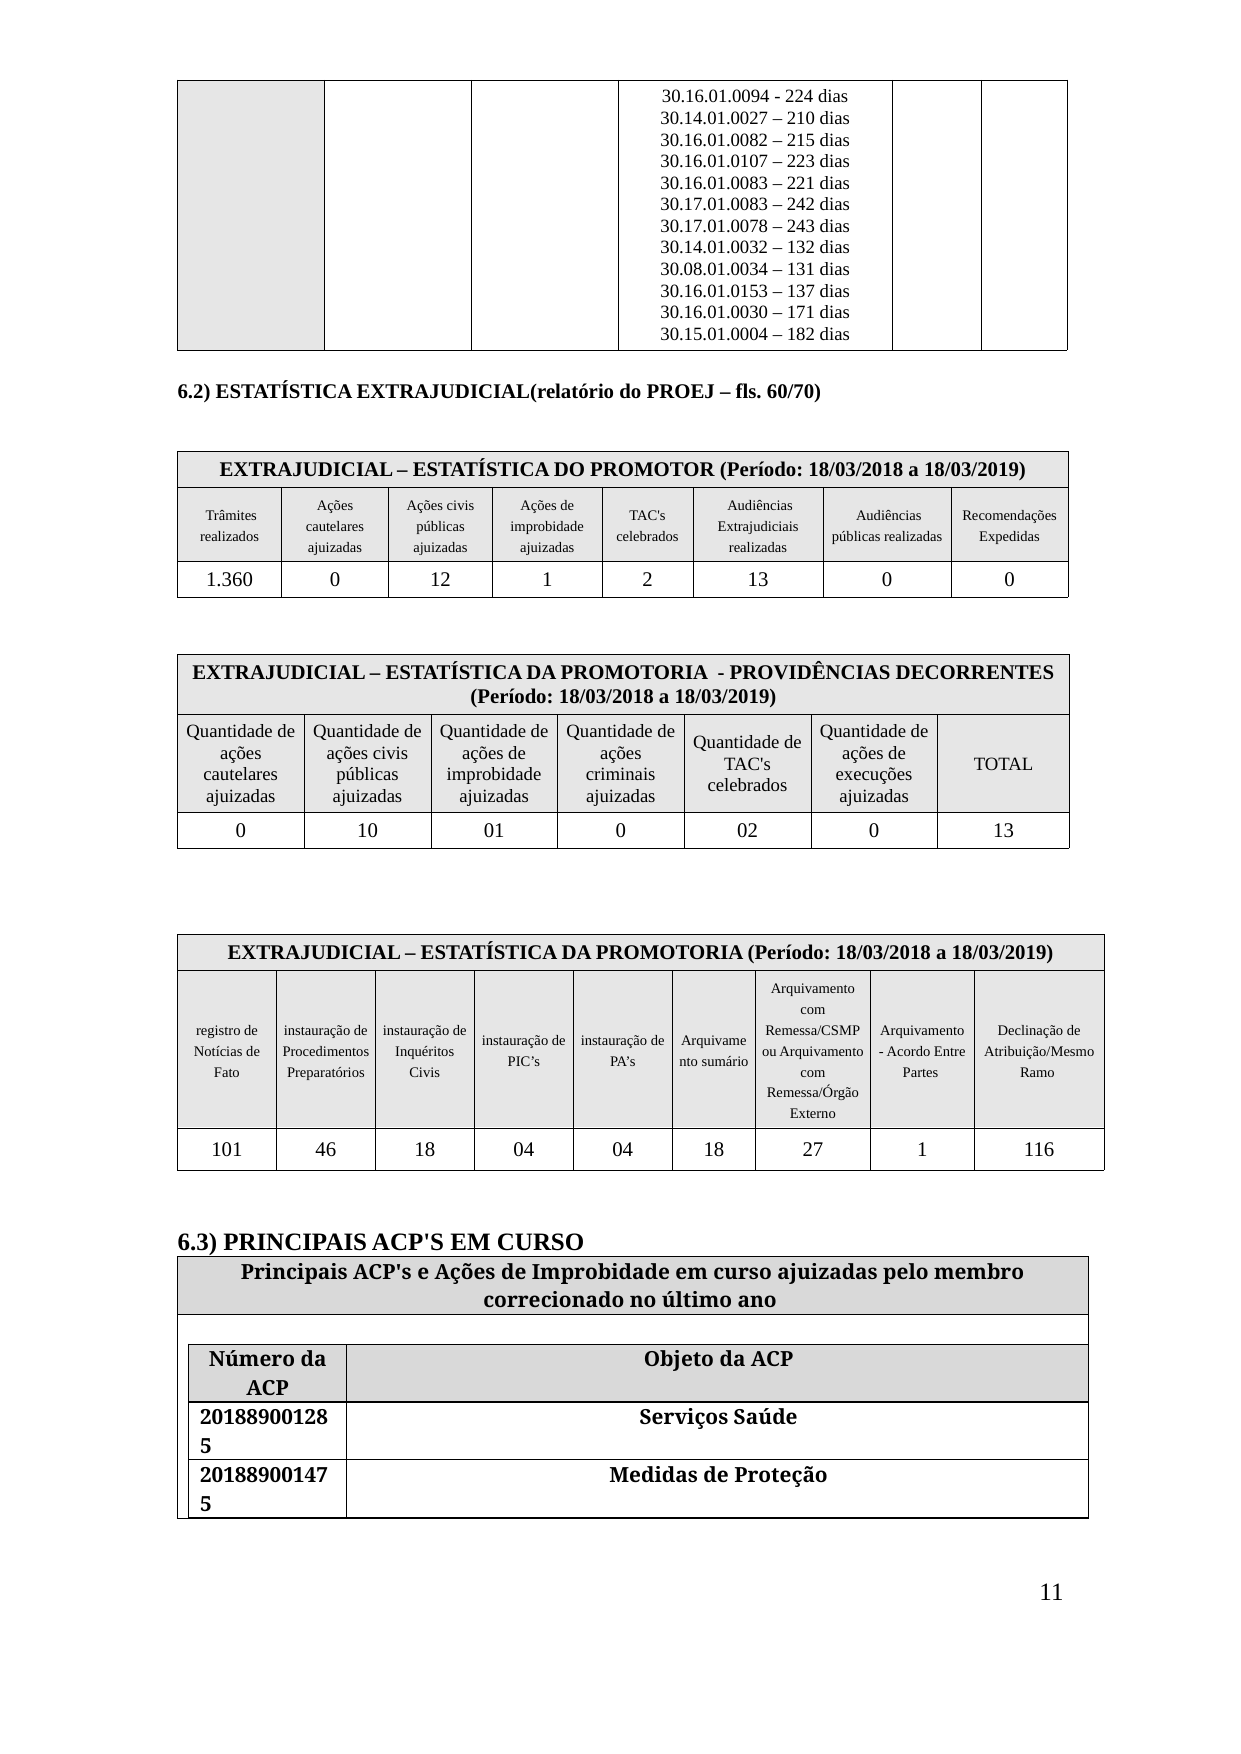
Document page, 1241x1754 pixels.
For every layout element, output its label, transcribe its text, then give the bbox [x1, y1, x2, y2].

table_cell Arquivamento - Acordo Entre Partes [871, 971, 974, 1127]
table_cell 1.360 [178, 562, 281, 597]
table_cell instauração de Procedimentos Preparatórios [277, 971, 375, 1127]
table_cell 1 [493, 562, 602, 597]
table_cell 101 [178, 1129, 276, 1169]
table_cell 1 [871, 1129, 974, 1169]
table_cell 02 [685, 813, 811, 848]
table_cell Arquivamento com Remessa/CSMP ou Arquivamento com Remessa/Órgão Externo [756, 971, 870, 1127]
table_cell Recomendações Expedidas [952, 488, 1068, 561]
table_cell Quantidade de TAC's celebrados [685, 715, 811, 812]
table_cell Ações civis públicas ajuizadas [389, 488, 492, 561]
table_cell Trâmites realizados [178, 488, 281, 561]
table_cell 27 [756, 1129, 870, 1169]
table_cell Arquivamento sumário [673, 971, 755, 1127]
table_header Principais ACP's e Ações de Improbidade em curso ajuizadas pelo membro correcionado no último ano [178, 1257, 1088, 1314]
table_cell 04 [475, 1129, 573, 1169]
table_header EXTRAJUDICIAL – ESTATÍSTICA DA PROMOTORIA - PROVIDÊNCIAS DECORRENTES (Período: 18/03/2018 a 18/03/2019) [178, 655, 1069, 714]
table_cell [178, 81, 324, 350]
table_cell 04 [574, 1129, 672, 1169]
table_header Objeto da ACP [347, 1345, 1088, 1401]
table_cell Quantidade de ações de execuções ajuizadas [812, 715, 937, 812]
table_cell 12 [389, 562, 492, 597]
table_cell TOTAL [938, 715, 1069, 812]
table_cell 0 [558, 813, 684, 848]
table_cell instauração de Inquéritos Civis [376, 971, 474, 1127]
table_cell 0 [178, 813, 304, 848]
text 6.3) PRINCIPAIS ACP'S EM CURSO [177, 1227, 1063, 1256]
table_header EXTRAJUDICIAL – ESTATÍSTICA DA PROMOTORIA (Período: 18/03/2018 a 18/03/2019) [178, 935, 1104, 970]
table_cell 201889001475 [189, 1460, 346, 1517]
table_cell 13 [938, 813, 1069, 848]
table_cell 2 [603, 562, 693, 597]
table_cell Audiências Extrajudiciais realizadas [694, 488, 823, 561]
table_cell Quantidade de ações criminais ajuizadas [558, 715, 684, 812]
table_cell Serviços Saúde [347, 1403, 1088, 1459]
table_cell 18 [376, 1129, 474, 1169]
table_cell [472, 81, 618, 350]
table_cell Quantidade de ações de improbidade ajuizadas [432, 715, 557, 812]
table_cell Audiências públicas realizadas [824, 488, 951, 561]
table_cell Quantidade de ações cautelares ajuizadas [178, 715, 304, 812]
table_cell registro de Notícias de Fato [178, 971, 276, 1127]
table_cell [982, 81, 1067, 350]
text 6.2) ESTATÍSTICA EXTRAJUDICIAL(relatório do PROEJ – fls. 60/70) [177, 379, 1063, 403]
table_cell 0 [824, 562, 951, 597]
table_cell Ações cautelares ajuizadas [282, 488, 388, 561]
table_cell 0 [282, 562, 388, 597]
table_cell 0 [952, 562, 1068, 597]
table_cell TAC's celebrados [603, 488, 693, 561]
table_header Número da ACP [189, 1345, 346, 1401]
table_cell [325, 81, 471, 350]
table_cell 13 [694, 562, 823, 597]
table_cell instauração de PIC’s [475, 971, 573, 1127]
table_cell 201889001285 [189, 1403, 346, 1459]
table_cell [178, 1315, 1088, 1518]
table_cell instauração de PA’s [574, 971, 672, 1127]
table_cell Medidas de Proteção [347, 1460, 1088, 1517]
table_cell 10 [305, 813, 431, 848]
table_cell Declinação de Atribuição/Mesmo Ramo [975, 971, 1104, 1127]
table_cell [893, 81, 981, 350]
table_cell 30.16.01.0094 - 224 dias 30.14.01.0027 – 210 dias 30.16.01.0082 – 215 dias 30.16.01.0107 – 223 dias 30.16.01.0083 – 221 dias 30.17.01.0083 – 242 dias 30.17.01.0078 – 243 dias 30.14.01.0032 – 132 dias 30.08.01.0034 – 131 dias 30.16.01.0153 – 137 dias 30.16.01.0030 – 171 dias 30.15.01.0004 – 182 dias [619, 81, 892, 350]
table_cell 18 [673, 1129, 755, 1169]
table_cell 116 [975, 1129, 1104, 1169]
table_cell 46 [277, 1129, 375, 1169]
table_cell Quantidade de ações civis públicas ajuizadas [305, 715, 431, 812]
table_cell Ações de improbidade ajuizadas [493, 488, 602, 561]
table_header EXTRAJUDICIAL – ESTATÍSTICA DO PROMOTOR (Período: 18/03/2018 a 18/03/2019) [178, 452, 1068, 487]
table_cell 01 [432, 813, 557, 848]
table_cell 0 [812, 813, 937, 848]
